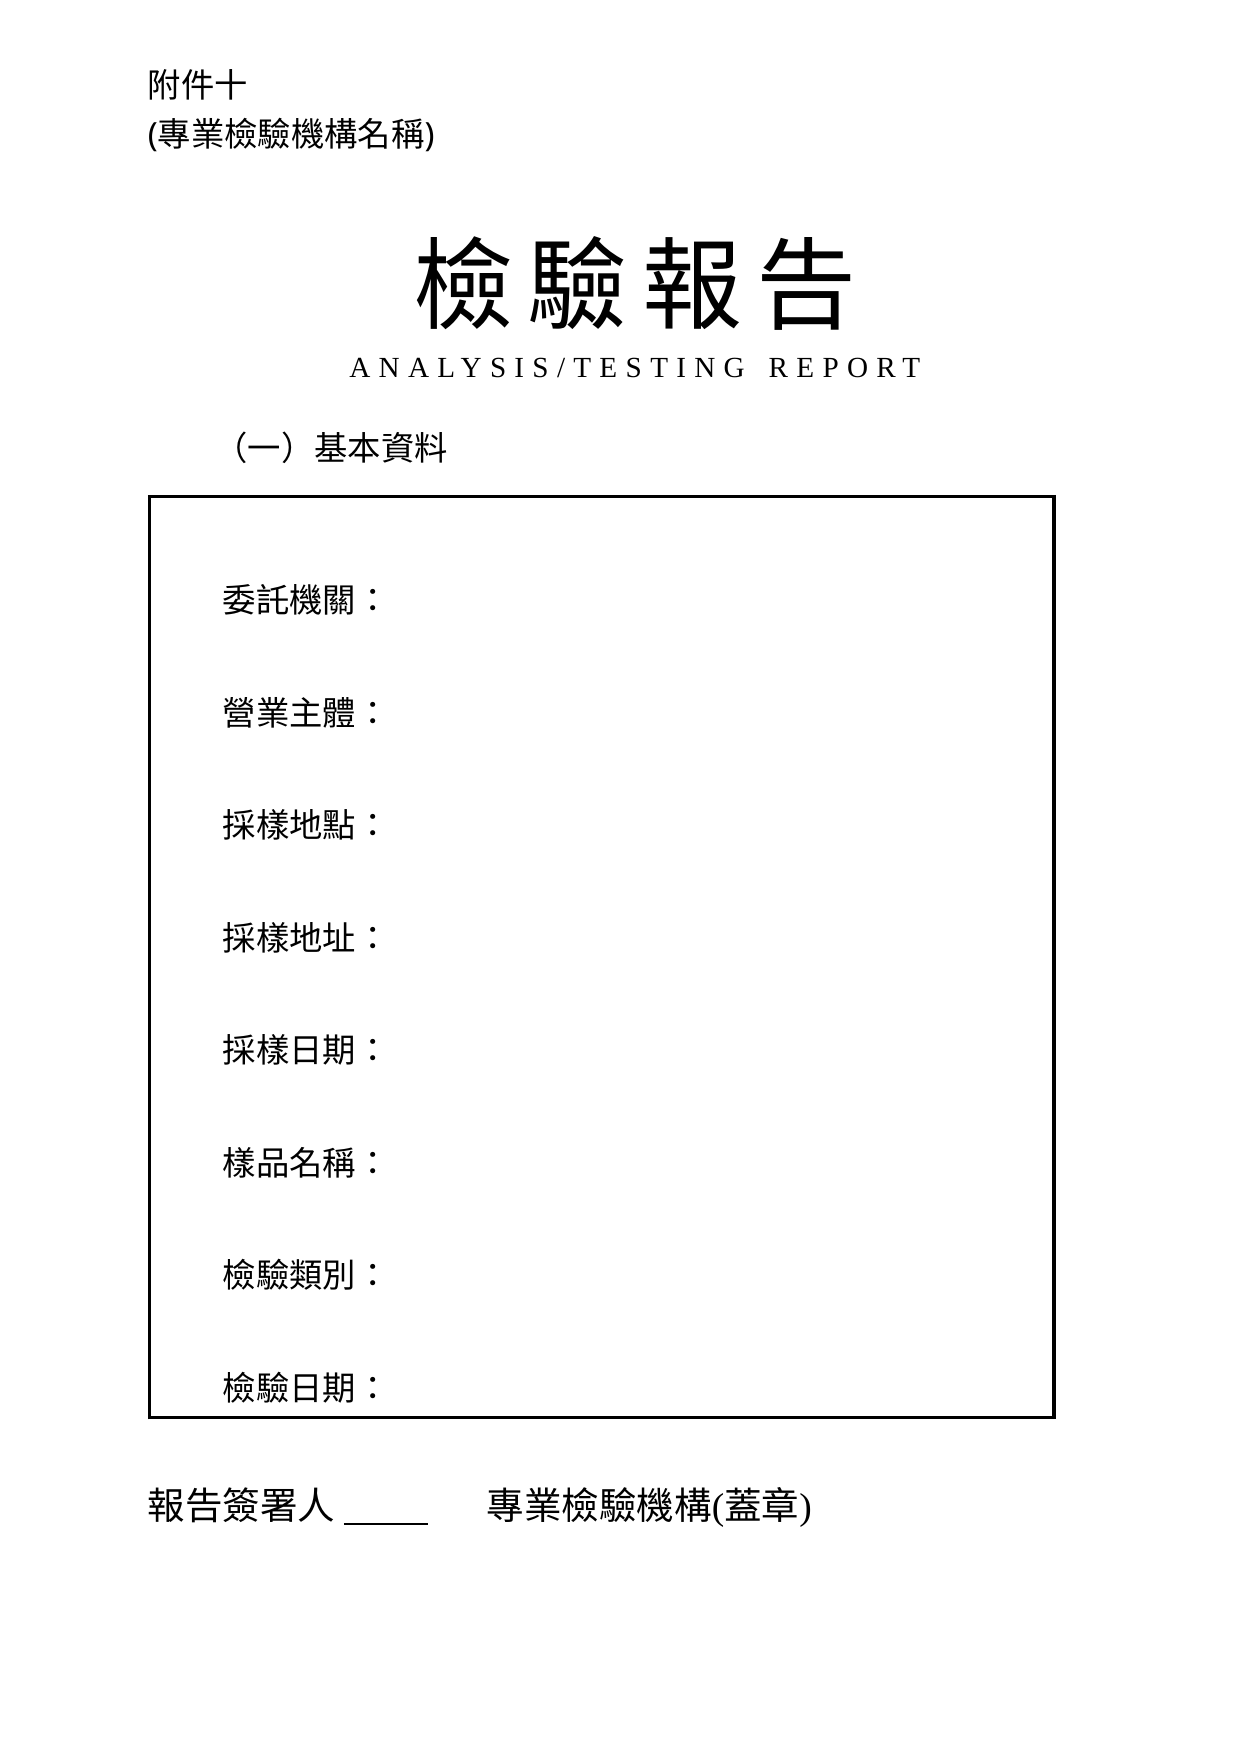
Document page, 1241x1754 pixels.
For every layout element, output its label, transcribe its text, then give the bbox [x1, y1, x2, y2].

text (專業檢驗機構名稱) [148, 107, 1122, 156]
text 報告簽署人 專業檢驗機構(蓋章) [148, 1476, 1122, 1530]
subtitle ANALYSIS/TESTING REPORT [148, 351, 1122, 384]
text 委託機關： [203, 591, 1037, 618]
text （一）基本資料 [148, 422, 1122, 470]
text 採樣地址： [203, 928, 1037, 955]
text 採樣地點： [203, 816, 1037, 843]
text 營業主體： [203, 703, 1037, 730]
text 檢驗報告 [148, 206, 1122, 351]
text 樣品名稱： [203, 1153, 1037, 1180]
text 附件十 [148, 59, 1122, 107]
text 採樣日期： [203, 1041, 1037, 1068]
text 檢驗類別： [203, 1266, 1037, 1293]
text 檢驗日期： [203, 1378, 1037, 1405]
